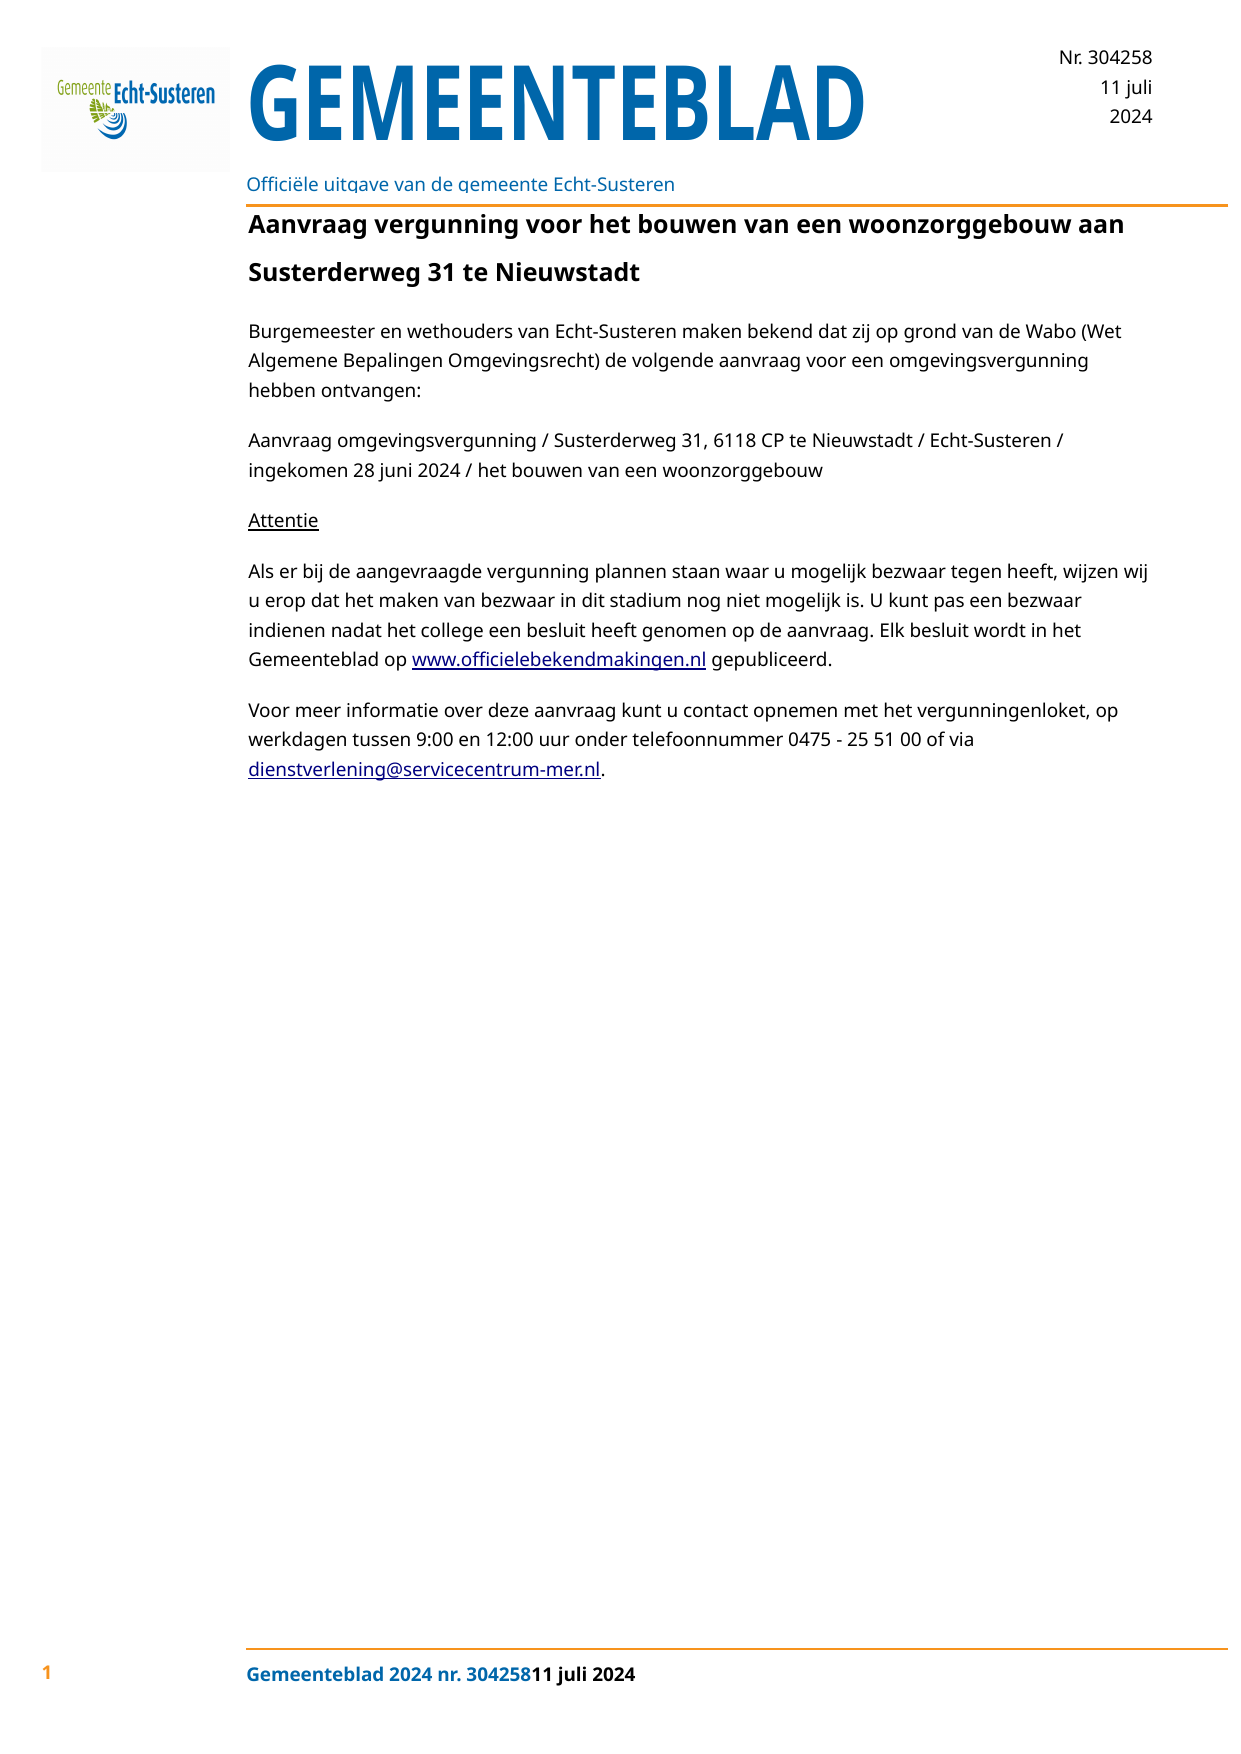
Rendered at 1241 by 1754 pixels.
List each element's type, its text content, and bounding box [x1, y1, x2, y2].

text Aanvraag vergunning voor het bouwen van een woonzorggebouw aan Susterderweg 31 te Nieuwstadt [248, 207, 1152, 288]
text Als er bij de aangevraagde vergunning plannen staan waar u mogelijk bezwaar tegen heeft, wijzen wij u erop dat het maken van bezwaar in dit stadium nog niet mogelijk is. U kunt pas een bezwaar indienen nadat het college een besluit heeft genomen op de aanvraag. Elk besluit wordt in het Gemeenteblad op www.officielebekendmakingen.nl gepubliceerd. [248, 558, 1152, 672]
text Burgemeester en wethouders van Echt-Susteren maken bekend dat zij op grond van de Wabo (Wet Algemene Bepalingen Omgevingsrecht) de volgende aanvraag voor een omgevingsvergunning hebben ontvangen: [248, 318, 1152, 403]
text Aanvraag omgevingsvergunning / Susterderweg 31, 6118 CP te Nieuwstadt / Echt-Susteren / ingekomen 28 juni 2024 / het bouwen van een woonzorggebouw [248, 427, 1152, 483]
text Attentie [248, 507, 1152, 533]
text Voor meer informatie over deze aanvraag kunt u contact opnemen met het vergunningenloket, op werkdagen tussen 9:00 en 12:00 uur onder telefoonnummer 0475 - 25 51 00 of via dienstverlening@servicecentrum-mer.nl. [248, 697, 1152, 782]
picture [41, 47, 231, 172]
